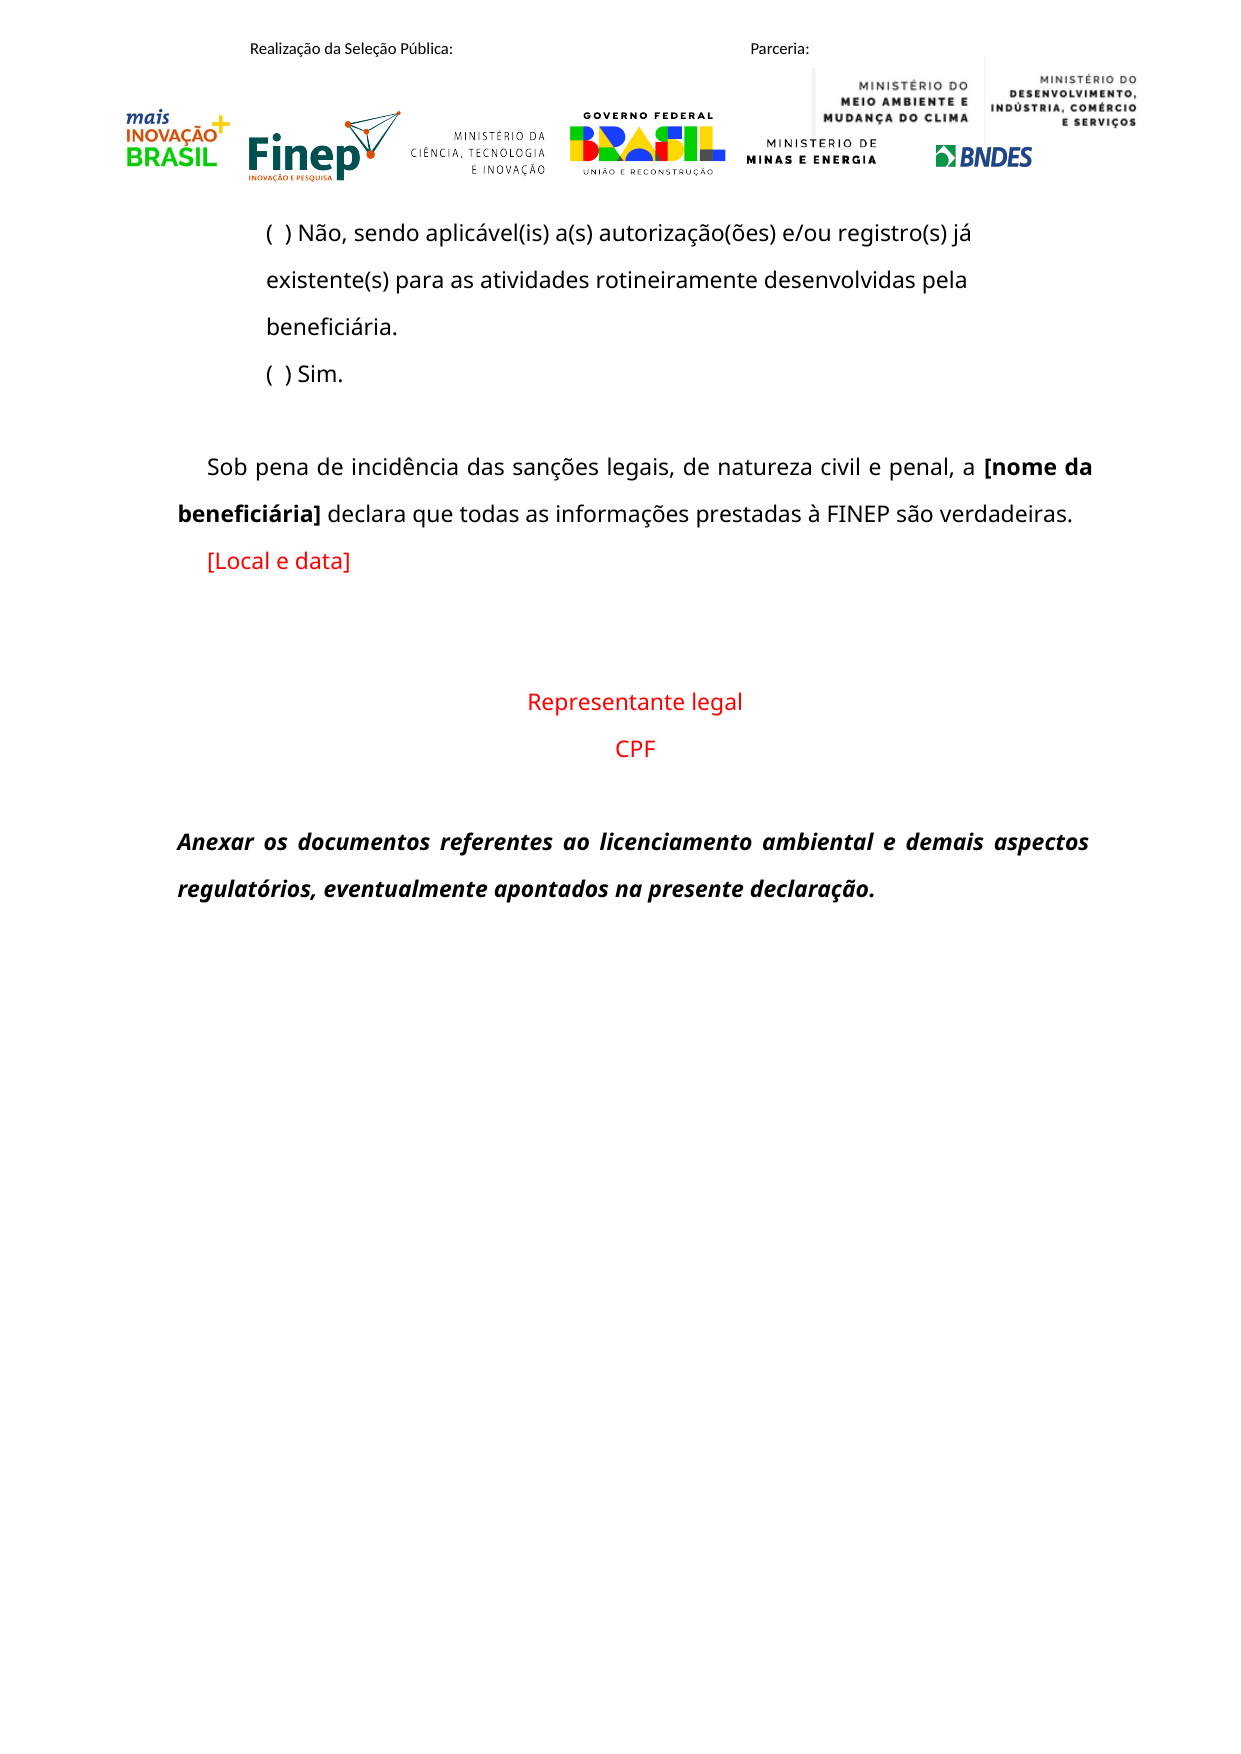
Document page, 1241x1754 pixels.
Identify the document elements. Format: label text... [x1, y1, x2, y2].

text [Local e data] [177, 545, 1093, 576]
text Representante legal [177, 686, 1093, 717]
text CPF [177, 732, 1093, 764]
text ( ) Não, sendo aplicável(is) a(s) autorização(ões) e/ou registro(s) já existente(s) para as atividades rotineiramente desenvolvidas pela beneficiária. [266, 217, 1093, 342]
text Anexar os documentos referentes ao licenciamento ambiental e demais aspectos regulatórios, eventualmente apontados na presente declaração. [177, 826, 1093, 904]
text Sob pena de incidência das sanções legais, de natureza civil e penal, a [nome da beneficiária] declara que todas as informações prestadas à FINEP são verdadeiras. [177, 451, 1093, 529]
text ( ) Sim. [266, 357, 1093, 389]
